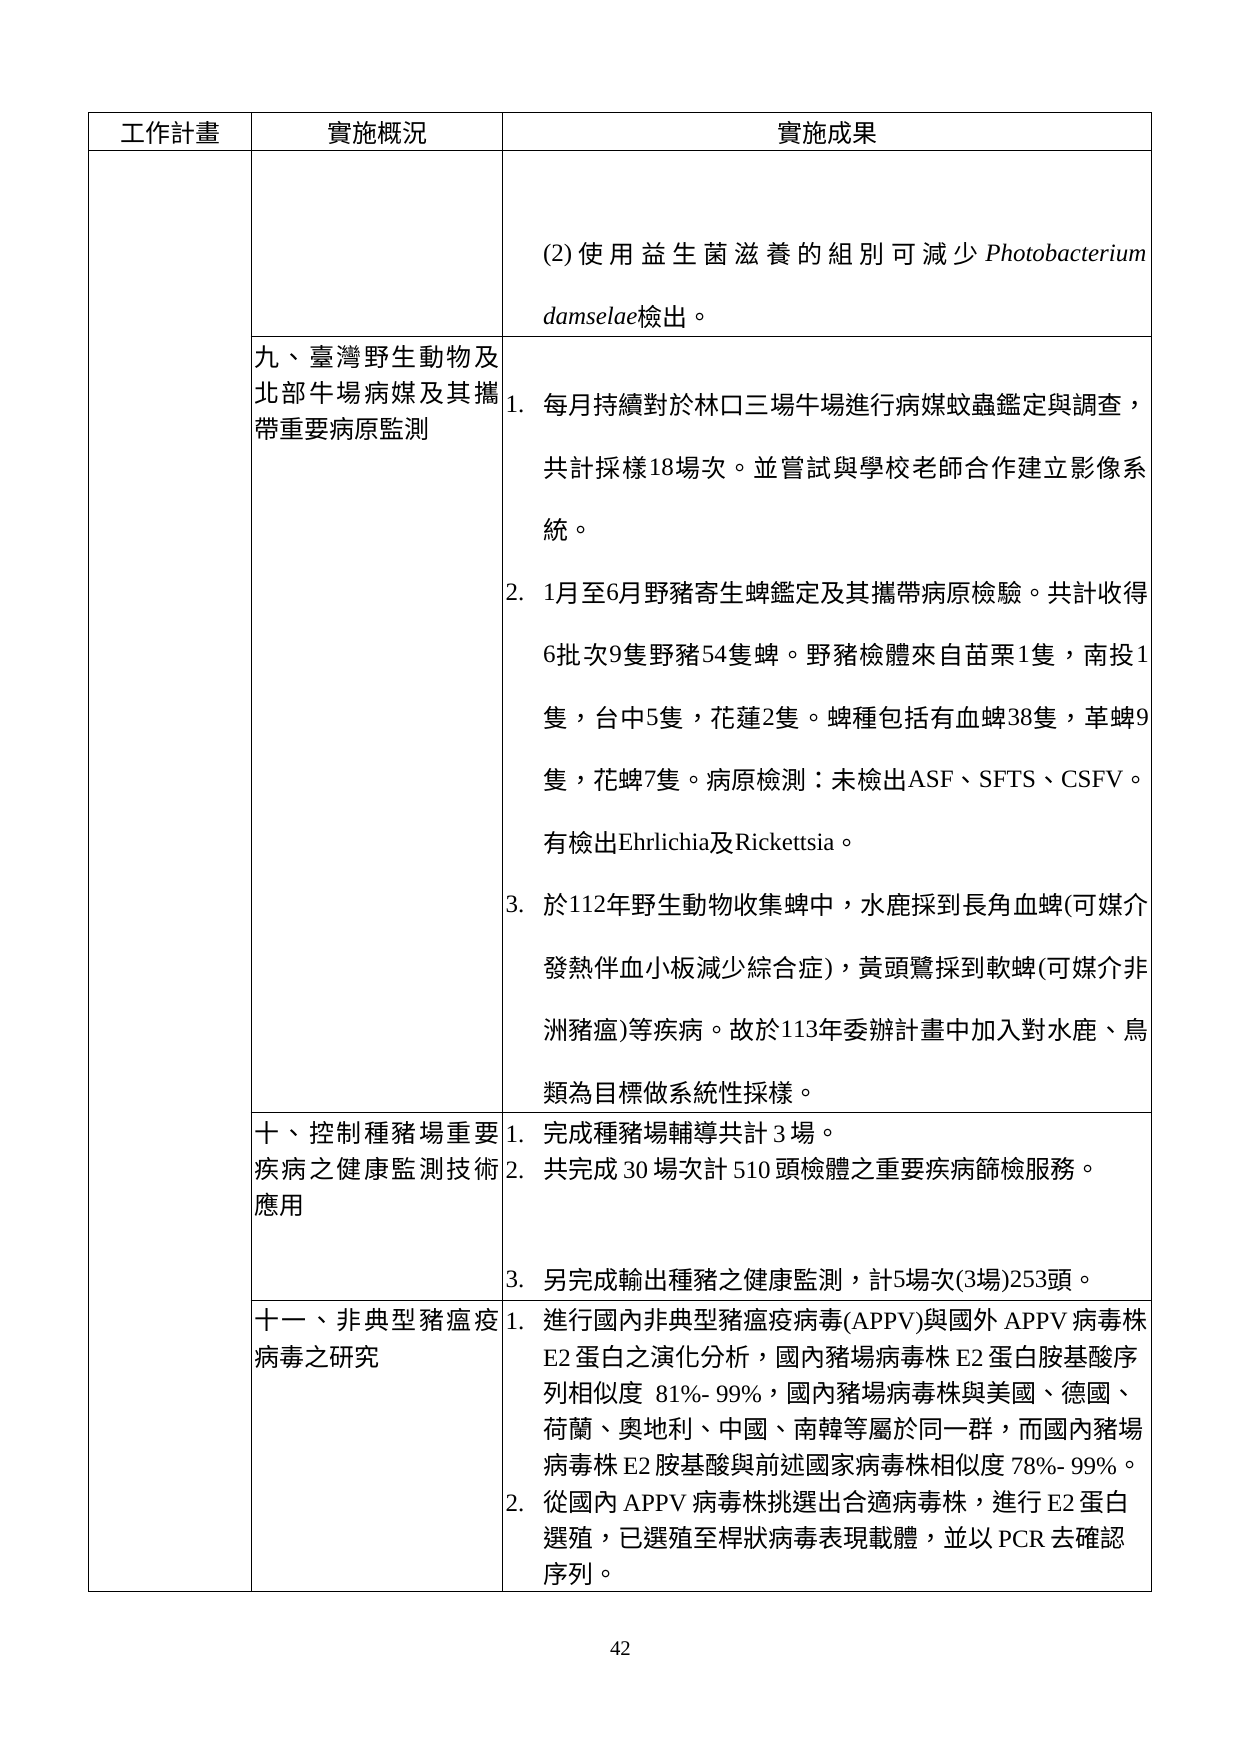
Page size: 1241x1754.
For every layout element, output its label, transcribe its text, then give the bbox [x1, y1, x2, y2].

table_cell [89, 151, 251, 1591]
table_cell 進行國內非典型豬瘟疫病毒(APPV)與國外APPV病毒株 E2蛋白之演化分析，國內豬場病毒株E2蛋白胺基酸序列相似度 81%- 99%，國內豬場病毒株與美國、德國、荷蘭、奧地利、中國、南韓等屬於同一群，而國內豬場病毒株E2胺基酸與前述國家病毒株相似度78%- 99%。 從國內APPV病毒株挑選出合適病毒株，進行E2蛋白選殖，已選殖至桿狀病毒表現載體，並以PCR去確認序列。 [503, 1301, 1151, 1591]
table_cell 每月持續對於林口三場牛場進行病媒蚊蟲鑑定與調查，共計採樣18場次。並嘗試與學校老師合作建立影像系統。 1月至6月野豬寄生蜱鑑定及其攜帶病原檢驗。共計收得6批次9隻野豬54隻蜱。野豬檢體來自苗栗1隻，南投1隻，台中5隻，花蓮2隻。蜱種包括有血蜱38隻，革蜱9隻，花蜱7隻。病原檢測：未檢出ASF、SFTS、CSFV。有檢出Ehrlichia及Rickettsia。 於112年野生動物收集蜱中，水鹿採到長角血蜱(可媒介發熱伴血小板減少綜合症)，黃頭鷺採到軟蜱(可媒介非洲豬瘟)等疾病。故於113年委辦計畫中加入對水鹿、鳥類為目標做系統性採樣。 [503, 337, 1151, 1112]
table_cell (2)使用益生菌滋養的組別可減少Photobacterium damselae檢出。 [503, 151, 1151, 336]
table_cell 十、控制種豬場重要疾病之健康監測技術應用 [252, 1113, 502, 1300]
table_cell 十一、非典型豬瘟疫病毒之研究 [252, 1301, 502, 1591]
table_header 工作計畫 [89, 113, 251, 149]
table_cell 九、臺灣野生動物及北部牛場病媒及其攜帶重要病原監測 [252, 337, 502, 1112]
table_header 實施概況 [252, 113, 502, 149]
table_header 實施成果 [503, 113, 1151, 149]
table_cell 完成種豬場輔導共計3場。 共完成30場次計510頭檢體之重要疾病篩檢服務。 另完成輸出種豬之健康監測，計5場次(3場)253頭。 [503, 1113, 1151, 1300]
table_cell [252, 151, 502, 336]
